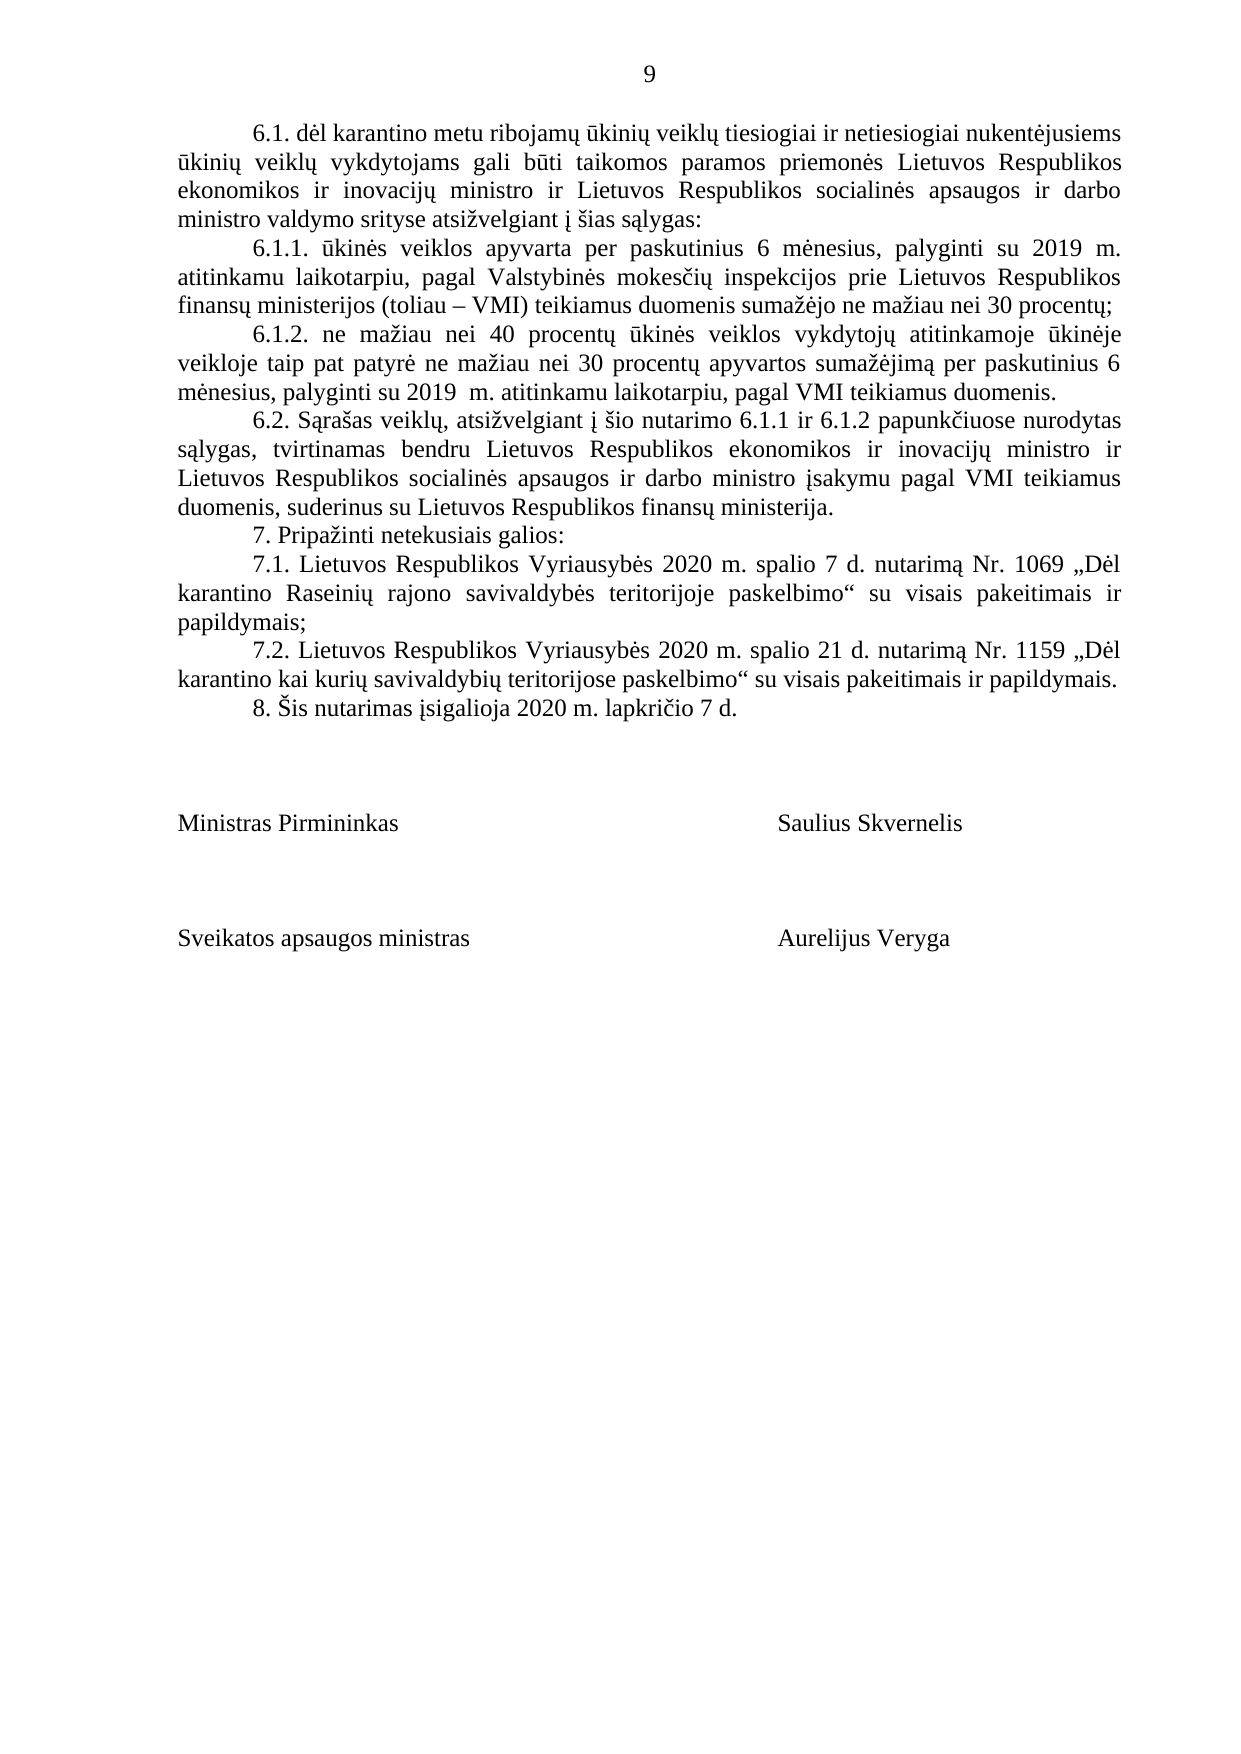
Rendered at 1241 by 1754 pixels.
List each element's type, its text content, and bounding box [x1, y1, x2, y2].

text 7.2. Lietuvos Respublikos Vyriausybės 2020 m. spalio 21 d. nutarimą Nr. 1159 „Dėl karantino kai kurių savivaldybių teritorijose paskelbimo“ su visais pakeitimais ir papildymais. [177, 636, 1122, 693]
text Sveikatos apsaugos ministras Aurelijus Veryga [177, 923, 1122, 952]
text 7. Pripažinti netekusiais galios: [177, 521, 1122, 549]
text 6.1. dėl karantino metu ribojamų ūkinių veiklų tiesiogiai ir netiesiogiai nukentėjusiems ūkinių veiklų vykdytojams gali būti taikomos paramos priemonės Lietuvos Respublikos ekonomikos ir inovacijų ministro ir Lietuvos Respublikos socialinės apsaugos ir darbo ministro valdymo srityse atsižvelgiant į šias sąlygas: [177, 118, 1122, 233]
text 8. Šis nutarimas įsigalioja 2020 m. lapkričio 7 d. [177, 693, 1122, 722]
text 6.2. Sąrašas veiklų, atsižvelgiant į šio nutarimo 6.1.1 ir 6.1.2 papunkčiuose nurodytas sąlygas, tvirtinamas bendru Lietuvos Respublikos ekonomikos ir inovacijų ministro ir Lietuvos Respublikos socialinės apsaugos ir darbo ministro įsakymu pagal VMI teikiamus duomenis, suderinus su Lietuvos Respublikos finansų ministerija. [177, 406, 1122, 521]
text 6.1.2. ne mažiau nei 40 procentų ūkinės veiklos vykdytojų atitinkamoje ūkinėje veikloje taip pat patyrė ne mažiau nei 30 procentų apyvartos sumažėjimą per paskutinius 6 mėnesius, palyginti su 2019 m. atitinkamu laikotarpiu, pagal VMI teikiamus duomenis. [177, 319, 1122, 406]
text 6.1.1. ūkinės veiklos apyvarta per paskutinius 6 mėnesius, palyginti su 2019 m. atitinkamu laikotarpiu, pagal Valstybinės mokesčių inspekcijos prie Lietuvos Respublikos finansų ministerijos (toliau – VMI) teikiamus duomenis sumažėjo ne mažiau nei 30 procentų; [177, 233, 1122, 319]
text 7.1. Lietuvos Respublikos Vyriausybės 2020 m. spalio 7 d. nutarimą Nr. 1069 „Dėl karantino Raseinių rajono savivaldybės teritorijoje paskelbimo“ su visais pakeitimais ir papildymais; [177, 549, 1122, 636]
text Ministras Pirmininkas Saulius Skvernelis [177, 808, 1122, 837]
